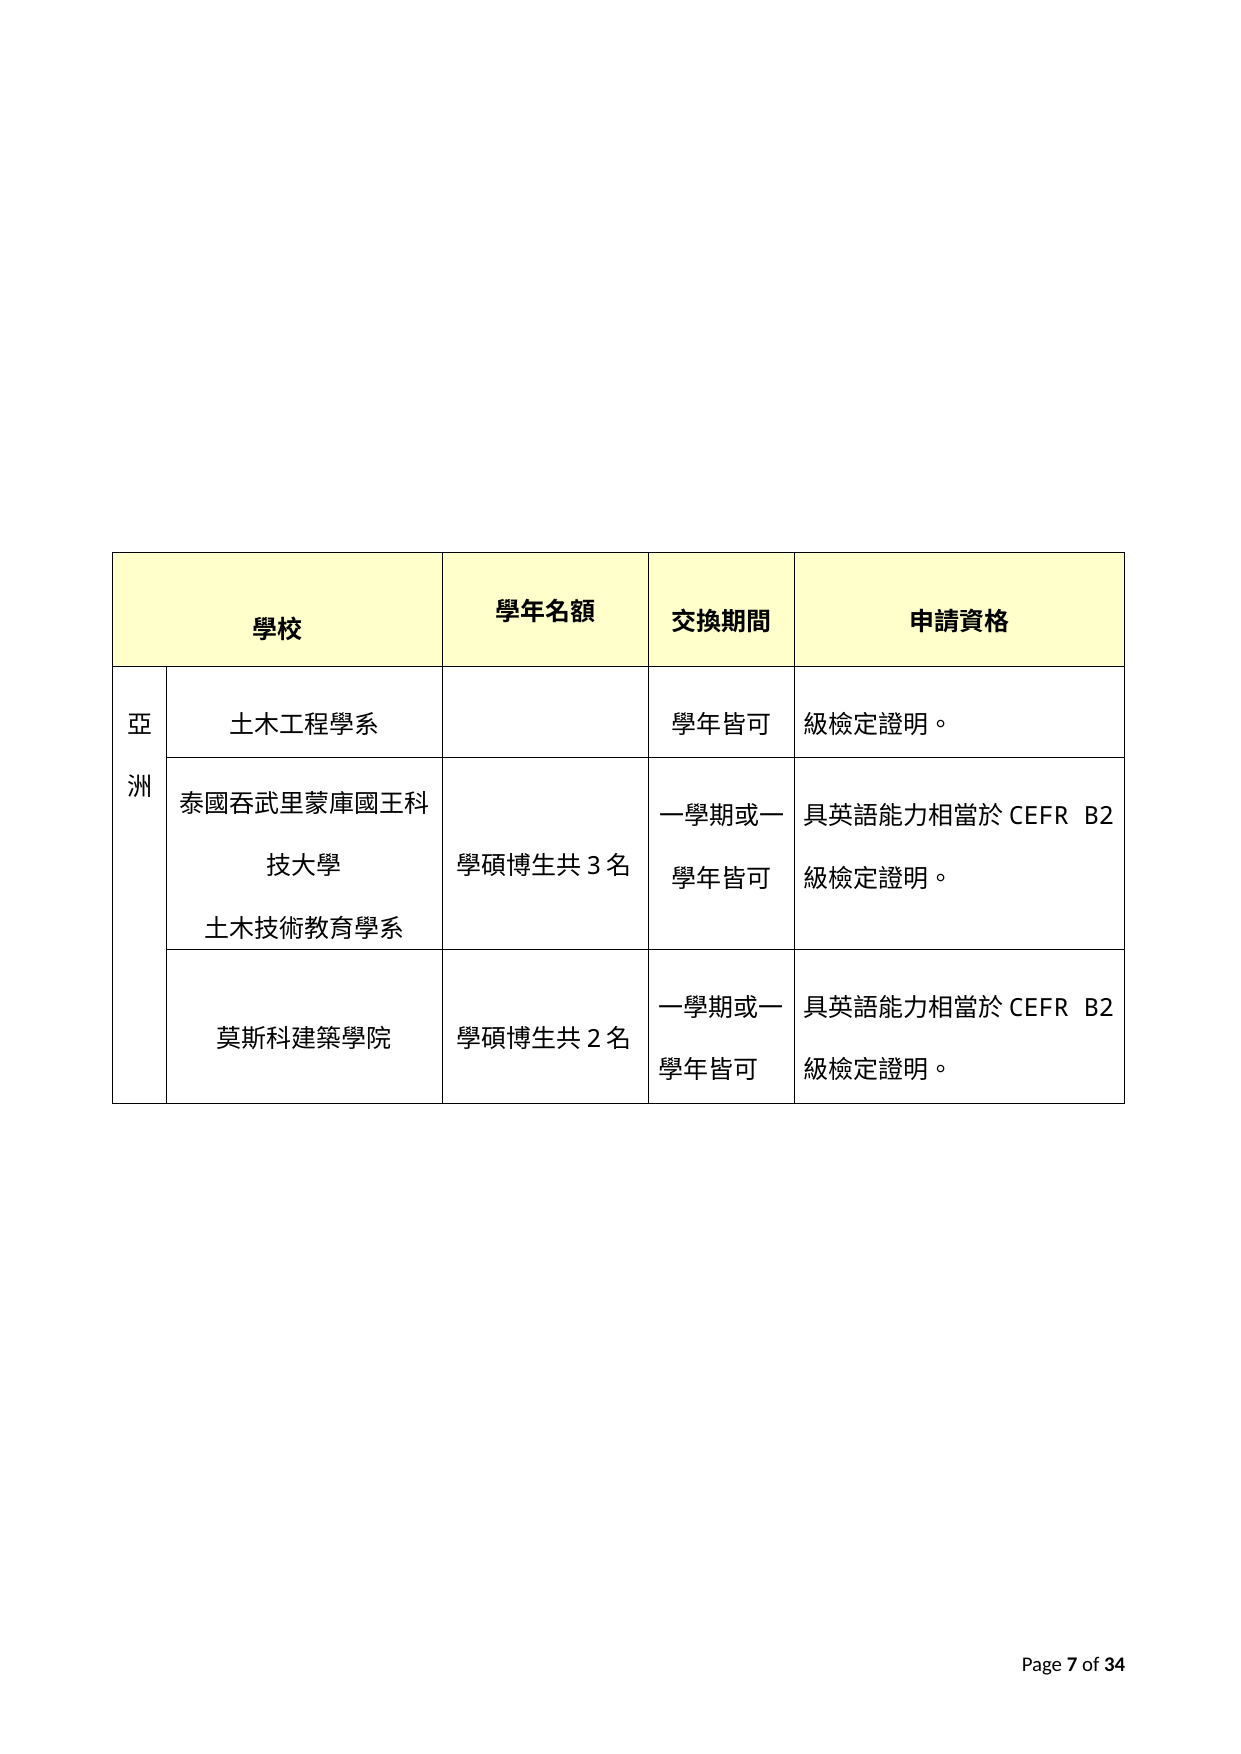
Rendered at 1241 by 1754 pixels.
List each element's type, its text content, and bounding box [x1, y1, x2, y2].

table_cell 具英語能力相當於CEFR B2級檢定證明。 [795, 758, 1124, 949]
table_header 交換期間 [649, 553, 794, 666]
table_cell 具英語能力相當於CEFR B2級檢定證明。 [795, 950, 1124, 1103]
table_cell 學碩博生共2名 [443, 950, 648, 1103]
table_header 申請資格 [795, 553, 1124, 666]
table_cell 學年皆可 [649, 667, 794, 757]
table_cell [443, 667, 648, 757]
table_cell 亞洲 [113, 667, 166, 1103]
table_cell 莫斯科建築學院 [167, 950, 442, 1103]
table_cell 級檢定證明。 [795, 667, 1124, 757]
table_cell 泰國吞武里蒙庫國王科技大學 土木技術教育學系 [167, 758, 442, 949]
table_header 學年名額 [443, 553, 648, 666]
table_cell 一學期或一學年皆可 [649, 950, 794, 1103]
table_header 學校 [113, 553, 442, 666]
table_cell 一學期或一學年皆可 [649, 758, 794, 949]
table_cell 學碩博生共3名 [443, 758, 648, 949]
table_cell 土木工程學系 [167, 667, 442, 757]
